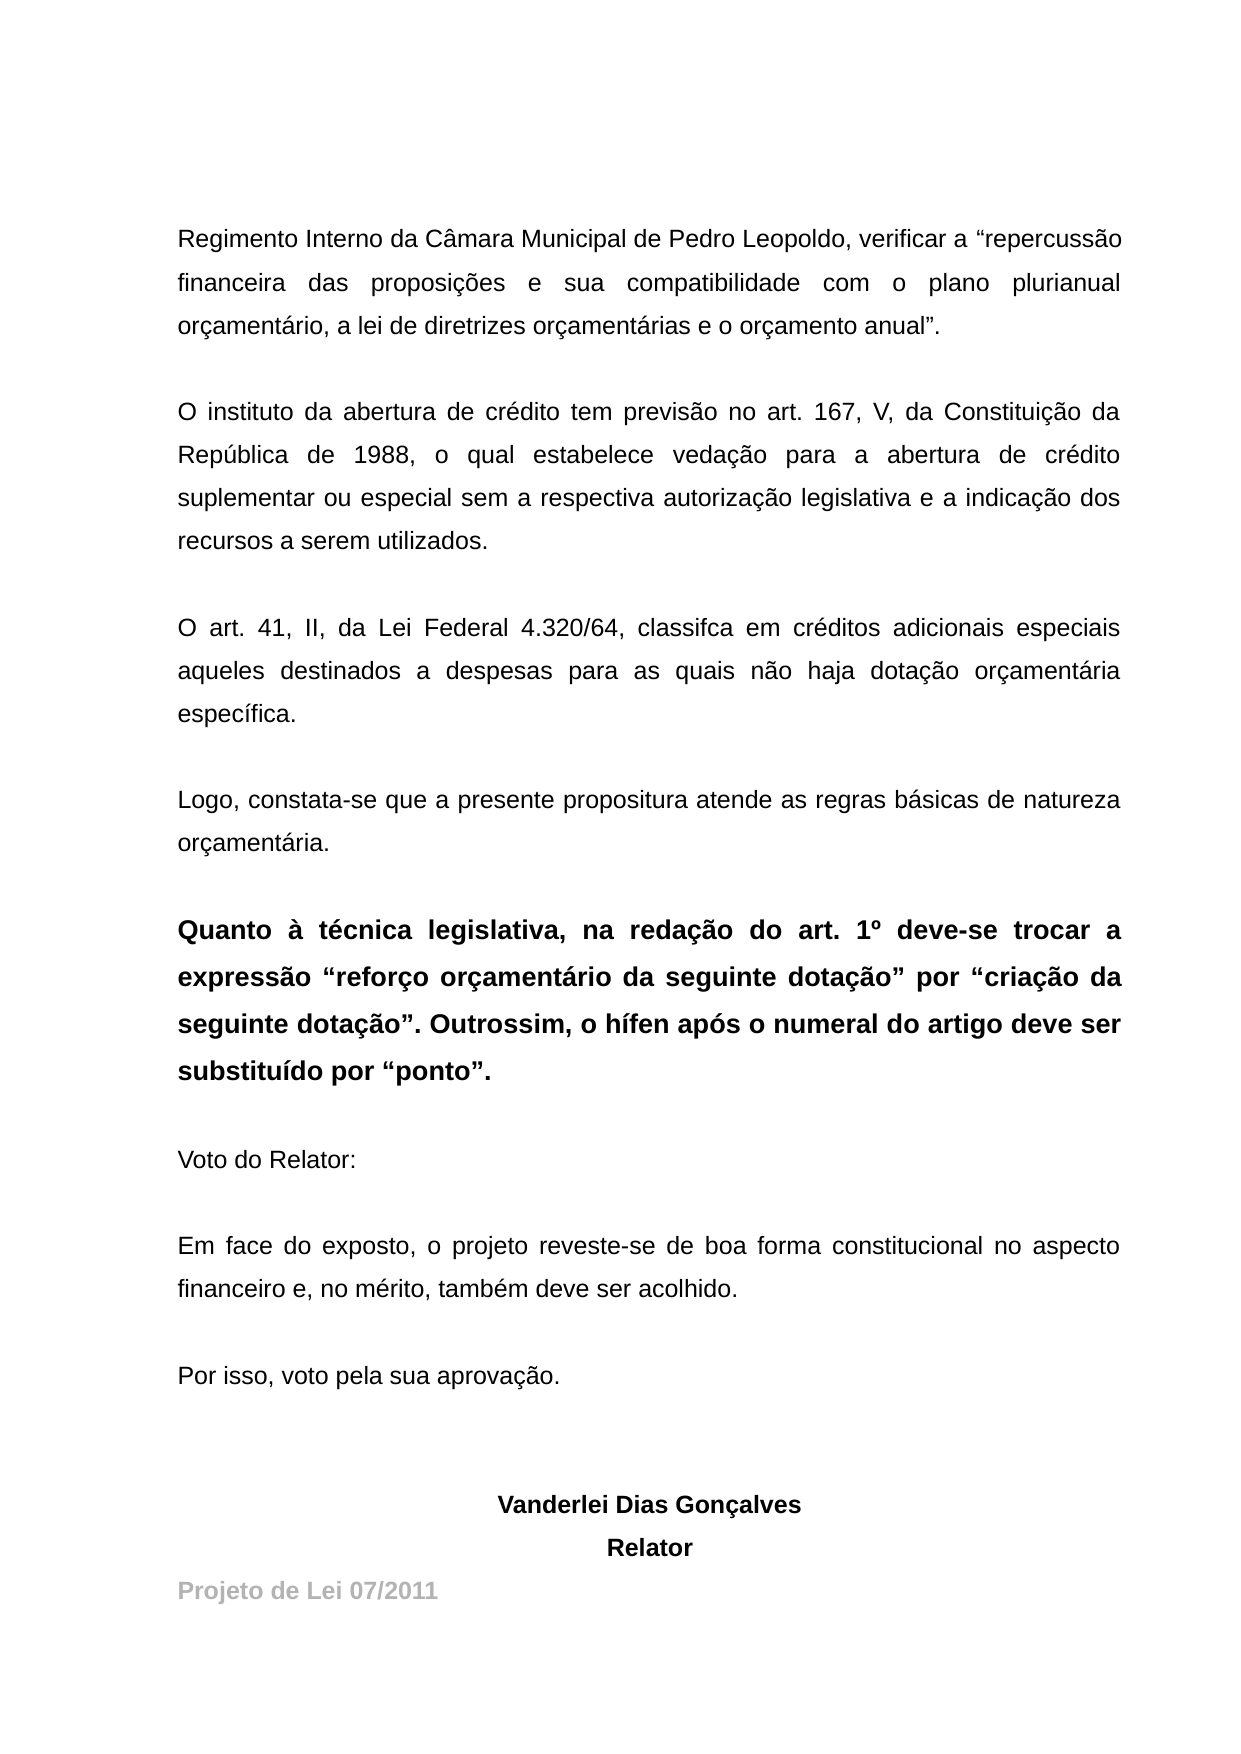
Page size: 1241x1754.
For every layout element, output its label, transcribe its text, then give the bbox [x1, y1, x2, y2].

text Voto do Relator: [177, 1145, 1122, 1174]
text Vanderlei Dias Gonçalves [177, 1490, 1122, 1519]
text Quanto à técnica legislativa, na redação do art. 1º deve-se trocar a expressão “reforço orçamentário da seguinte dotação” por “criação da seguinte dotação”. Outrossim, o hífen após o numeral do artigo deve ser substituído por “ponto”. [177, 914, 1122, 1086]
text Por isso, voto pela sua aprovação. [177, 1361, 1122, 1389]
text Relator [177, 1533, 1122, 1562]
text Em face do exposto, o projeto reveste-se de boa forma constitucional no aspecto financeiro e, no mérito, também deve ser acolhido. [177, 1231, 1122, 1303]
text Projeto de Lei 07/2011 [177, 1576, 1122, 1605]
text Logo, constata-se que a presente propositura atende as regras básicas de natureza orçamentária. [177, 785, 1122, 857]
text Regimento Interno da Câmara Municipal de Pedro Leopoldo, verificar a “repercussão financeira das proposições e sua compatibilidade com o plano plurianual orçamentário, a lei de diretrizes orçamentárias e o orçamento anual”. [177, 224, 1122, 339]
text O art. 41, II, da Lei Federal 4.320/64, classifca em créditos adicionais especiais aqueles destinados a despesas para as quais não haja dotação orçamentária específica. [177, 612, 1122, 727]
text O instituto da abertura de crédito tem previsão no art. 167, V, da Constituição da República de 1988, o qual estabelece vedação para a abertura de crédito suplementar ou especial sem a respectiva autorização legislativa e a indicação dos recursos a serem utilizados. [177, 397, 1122, 555]
